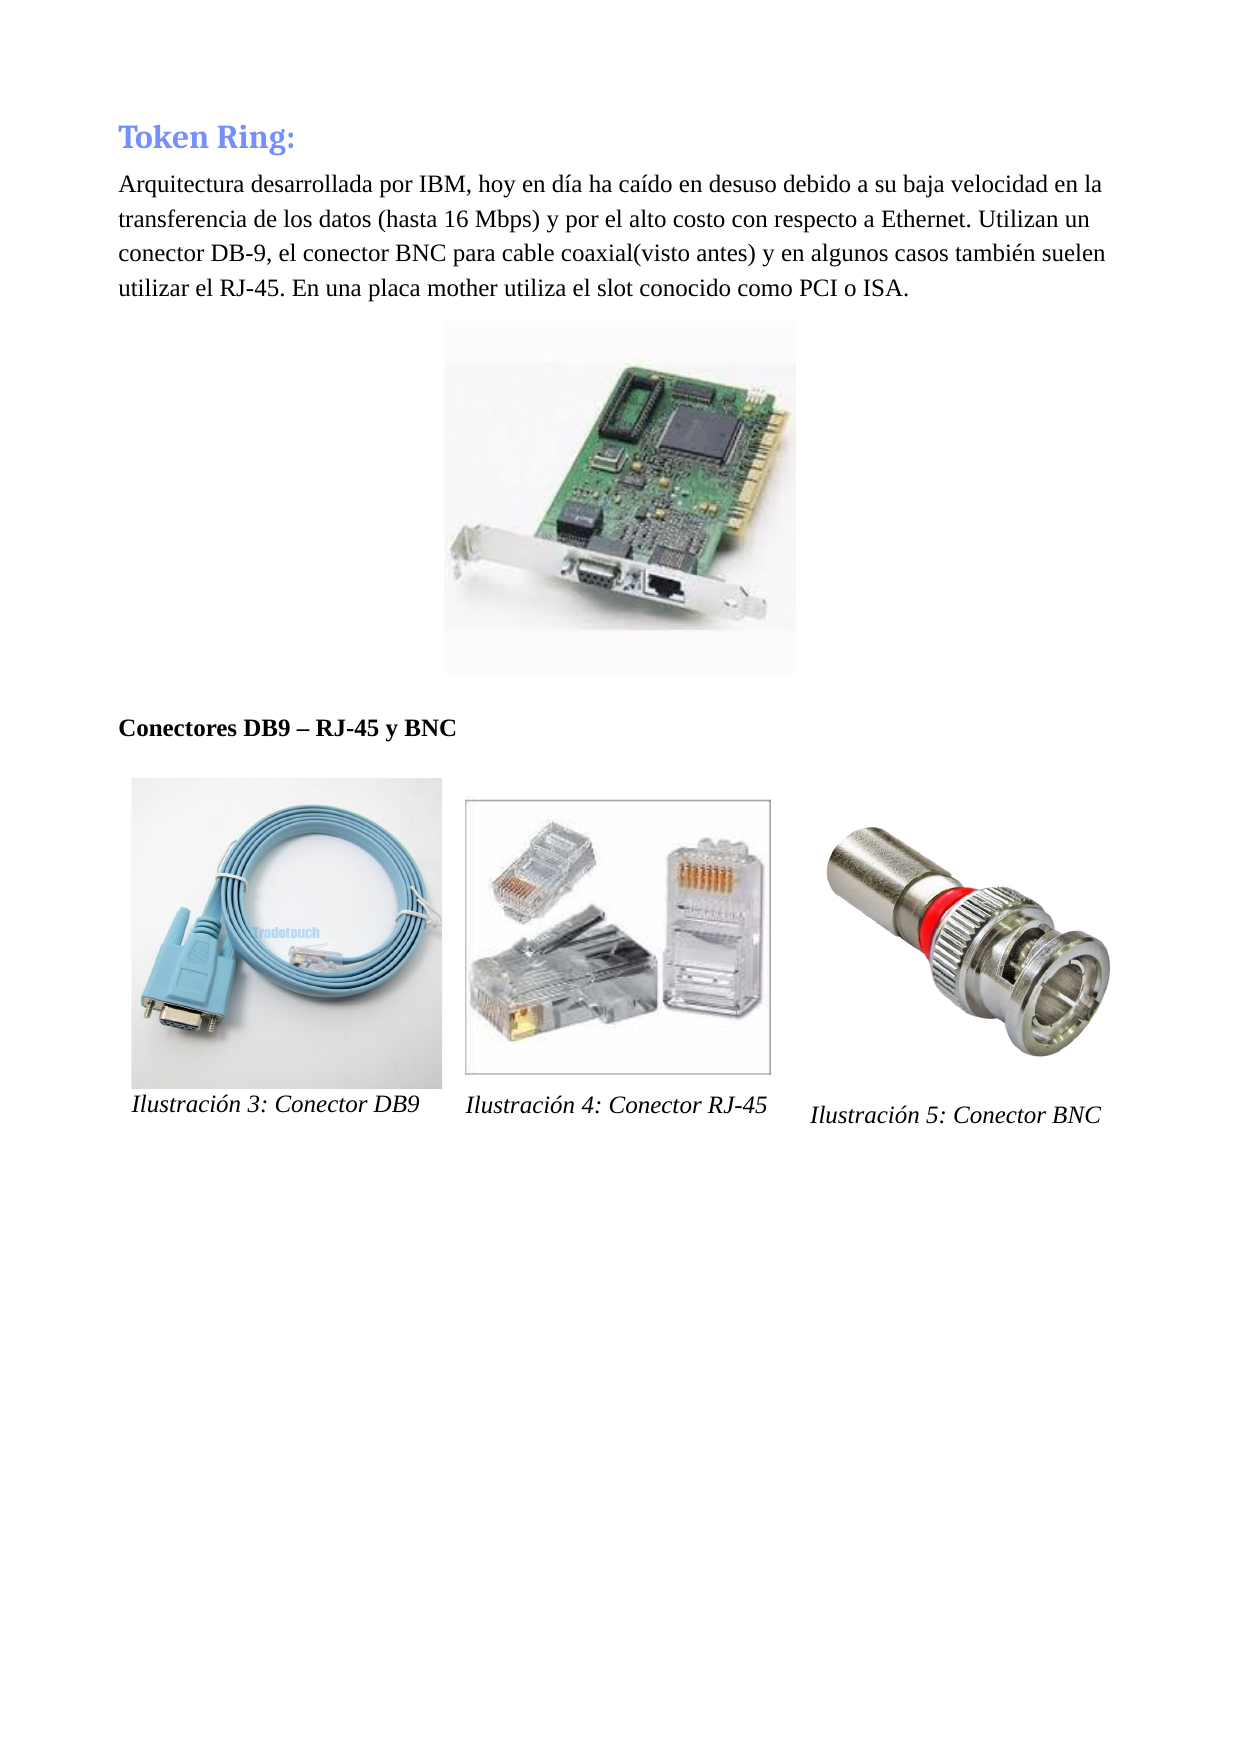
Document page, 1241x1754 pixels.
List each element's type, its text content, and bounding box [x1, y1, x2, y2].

text Ilustración 5: Conector BNC [810, 1100, 1125, 1128]
text Ilustración 4: Conector RJ-45 [465, 1091, 771, 1119]
text Arquitectura desarrollada por IBM, hoy en día ha caído en desuso debido a su baja velocidad en la transferencia de los datos (hasta 16 Mbps) y por el alto costo con respecto a Ethernet. Utilizan un conector DB-9, el conector BNC para cable coaxial(visto antes) y en algunos casos también suelen utilizar el RJ-45. En una placa mother utiliza el slot conocido como PCI o ISA. [118, 169, 1122, 301]
picture [131, 778, 443, 1089]
picture [444, 321, 796, 674]
text Ilustración 3: Conector DB9 [131, 1089, 442, 1118]
picture [810, 784, 1125, 1100]
subtitle Token Ring: [118, 118, 1122, 157]
text Conectores DB9 – RJ-45 y BNC [118, 322, 1122, 742]
picture [465, 784, 771, 1091]
